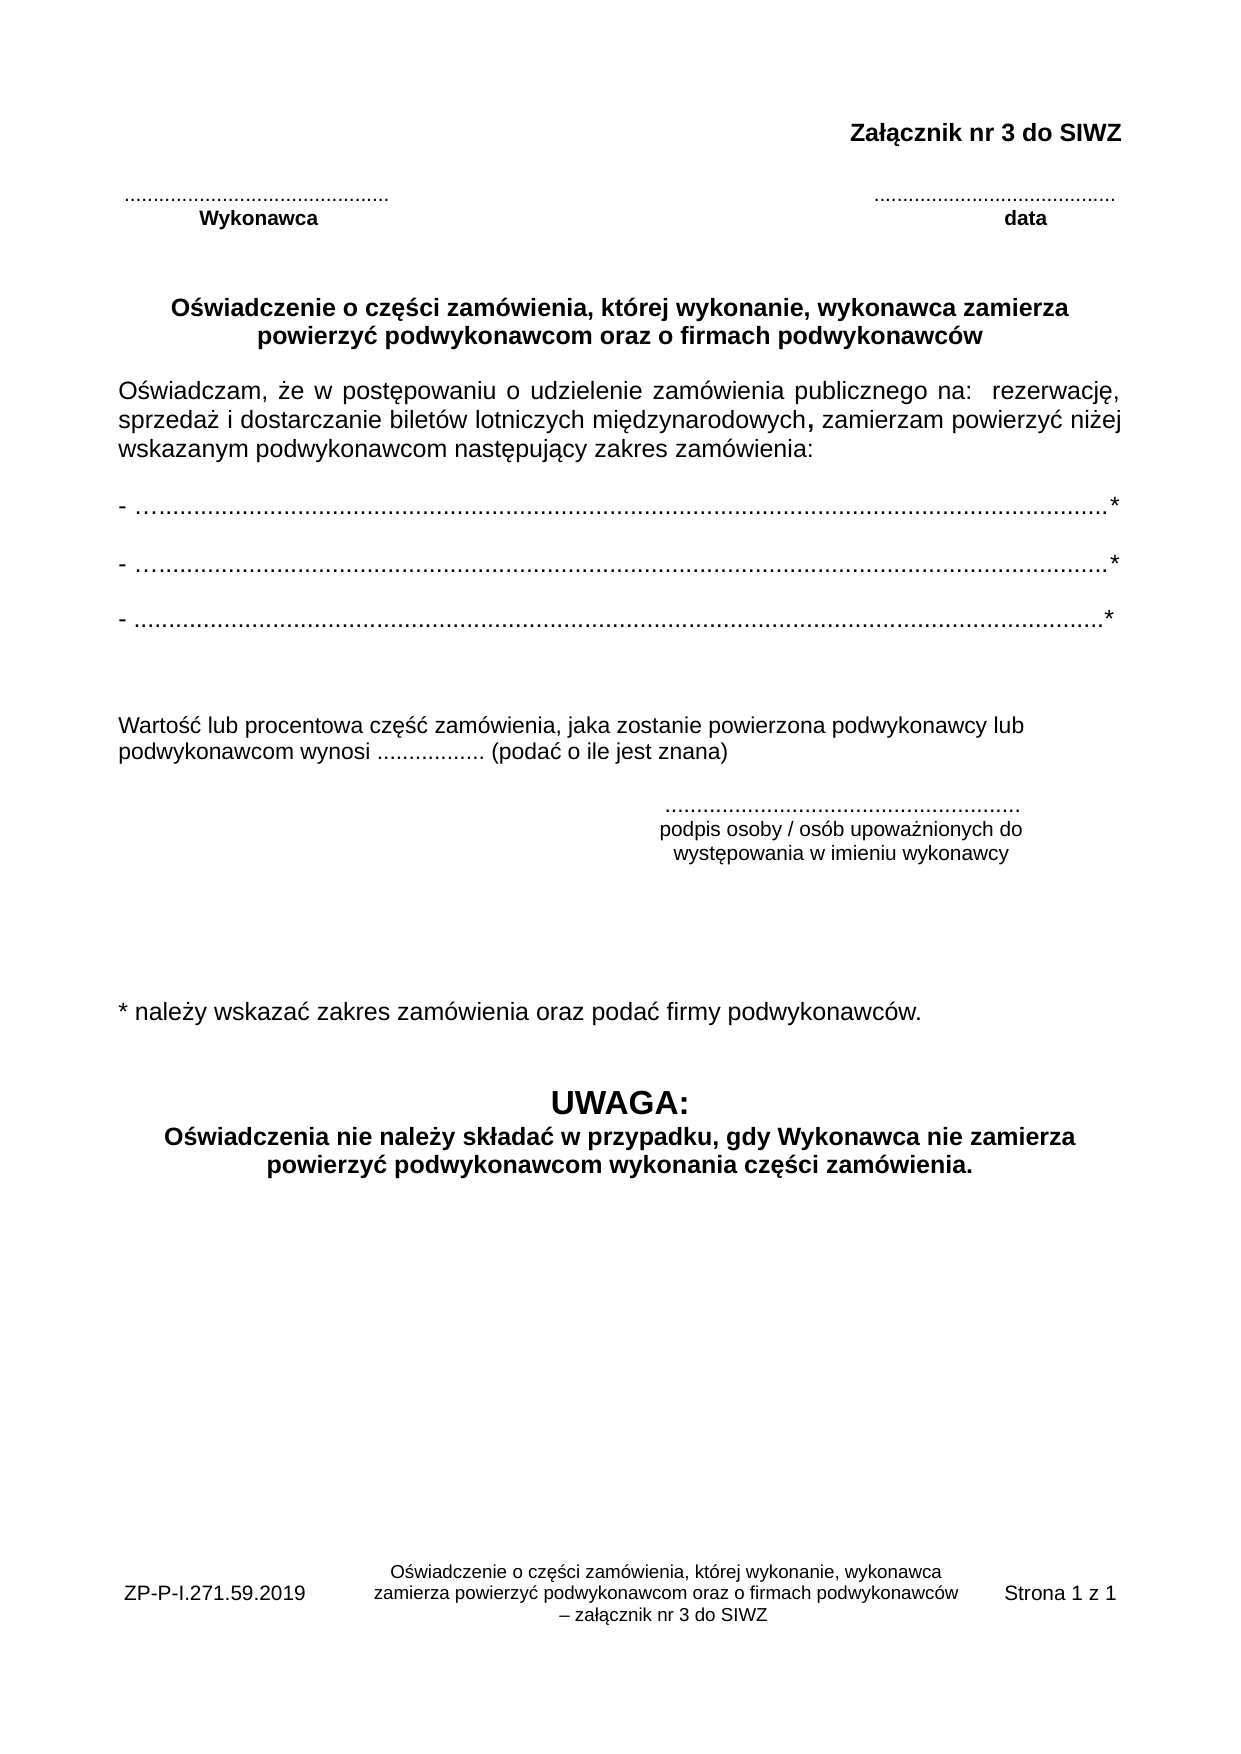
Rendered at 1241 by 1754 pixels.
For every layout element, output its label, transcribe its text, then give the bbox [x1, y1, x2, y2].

text ........................................................ [563, 791, 1122, 817]
text Wartość lub procentowa część zamówienia, jaka zostanie powierzona podwykonawcy lub podwykonawcom wynosi ................. (podać o ile jest znana) [118, 712, 1122, 764]
subtitle Załącznik nr 3 do SIWZ [118, 118, 1122, 147]
text Oświadczam, że w postępowaniu o udzielenie zamówienia publicznego na: rezerwację, sprzedaż i dostarczanie biletów lotniczych międzynarodowych, zamierzam powierzyć niżej wskazanym podwykonawcom następujący zakres zamówienia: [118, 376, 1122, 463]
text * należy wskazać zakres zamówienia oraz podać firmy podwykonawców. [118, 997, 1122, 1026]
text - ….........................................................................................................................................* [118, 491, 1122, 520]
text - ............................................................................................................................................* [118, 604, 1122, 633]
text Oświadczenie o części zamówienia, której wykonanie, wykonawca zamierza powierzyć podwykonawcom oraz o firmach podwykonawców [118, 292, 1122, 350]
text podpis osoby / osób upoważnionych do występowania w imieniu wykonawcy [560, 817, 1122, 865]
table_header .............................................. Wykonawca [118, 176, 620, 235]
text - ….........................................................................................................................................* [118, 549, 1122, 578]
table_header .......................................... data [620, 176, 1122, 235]
text Oświadczenia nie należy składać w przypadku, gdy Wykonawca nie zamierza powierzyć podwykonawcom wykonania części zamówienia. [118, 1122, 1122, 1179]
text UWAGA: [118, 1083, 1122, 1122]
